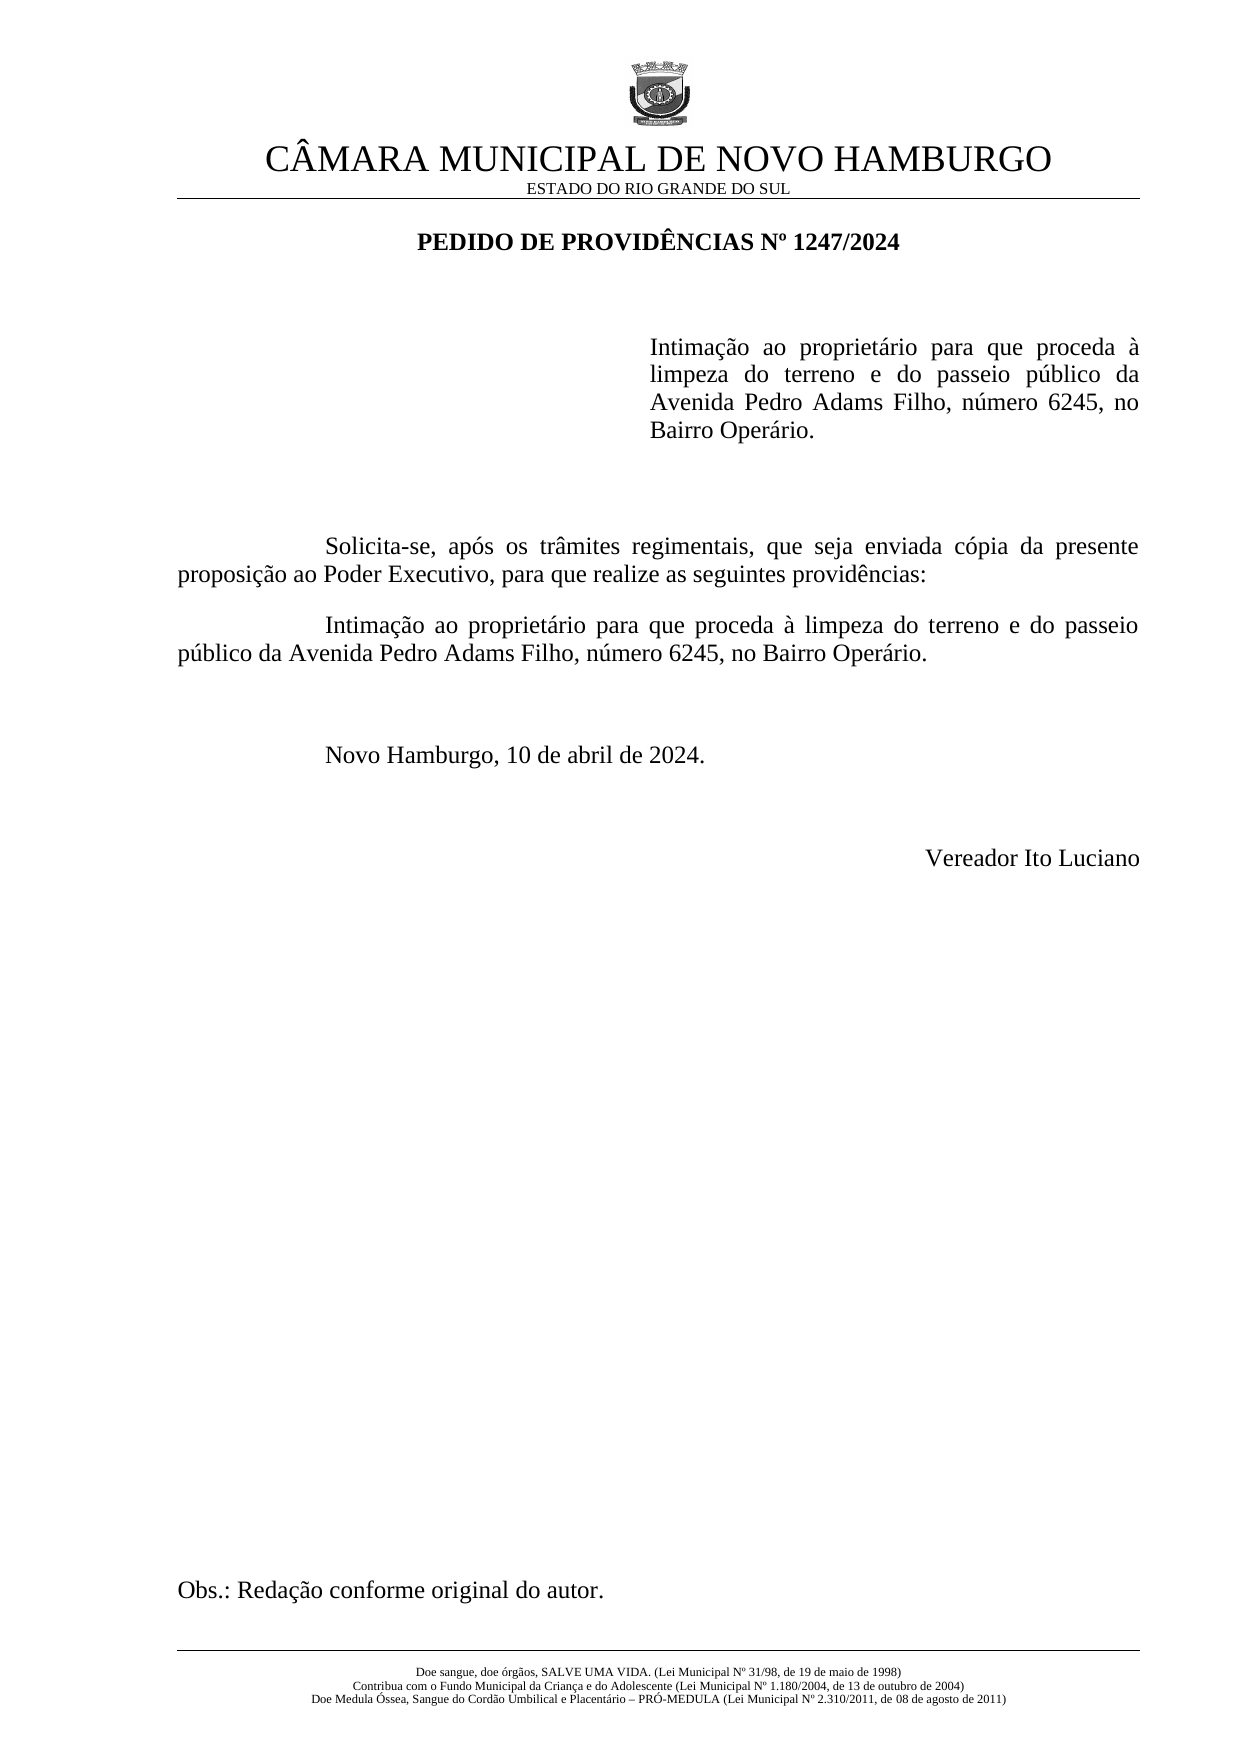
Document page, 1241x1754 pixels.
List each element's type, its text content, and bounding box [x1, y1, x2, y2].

text Vereador Ito Luciano [177, 844, 1140, 872]
text Solicita-se, após os trâmites regimentais, que seja enviada cópia da presente proposição ao Poder Executivo, para que realize as seguintes providências: [177, 532, 1140, 588]
text Intimação ao proprietário para que proceda à limpeza do terreno e do passeio público da Avenida Pedro Adams Filho, número 6245, no Bairro Operário. [649, 333, 1140, 444]
text Novo Hamburgo, 10 de abril de 2024. [177, 741, 1140, 769]
text Obs.: Redação conforme original do autor. [177, 1576, 1140, 1604]
text Intimação ao proprietário para que proceda à limpeza do terreno e do passeio público da Avenida Pedro Adams Filho, número 6245, no Bairro Operário. [177, 611, 1140, 667]
text PEDIDO DE PROVIDÊNCIAS Nº 1247/2024 [177, 228, 1140, 256]
